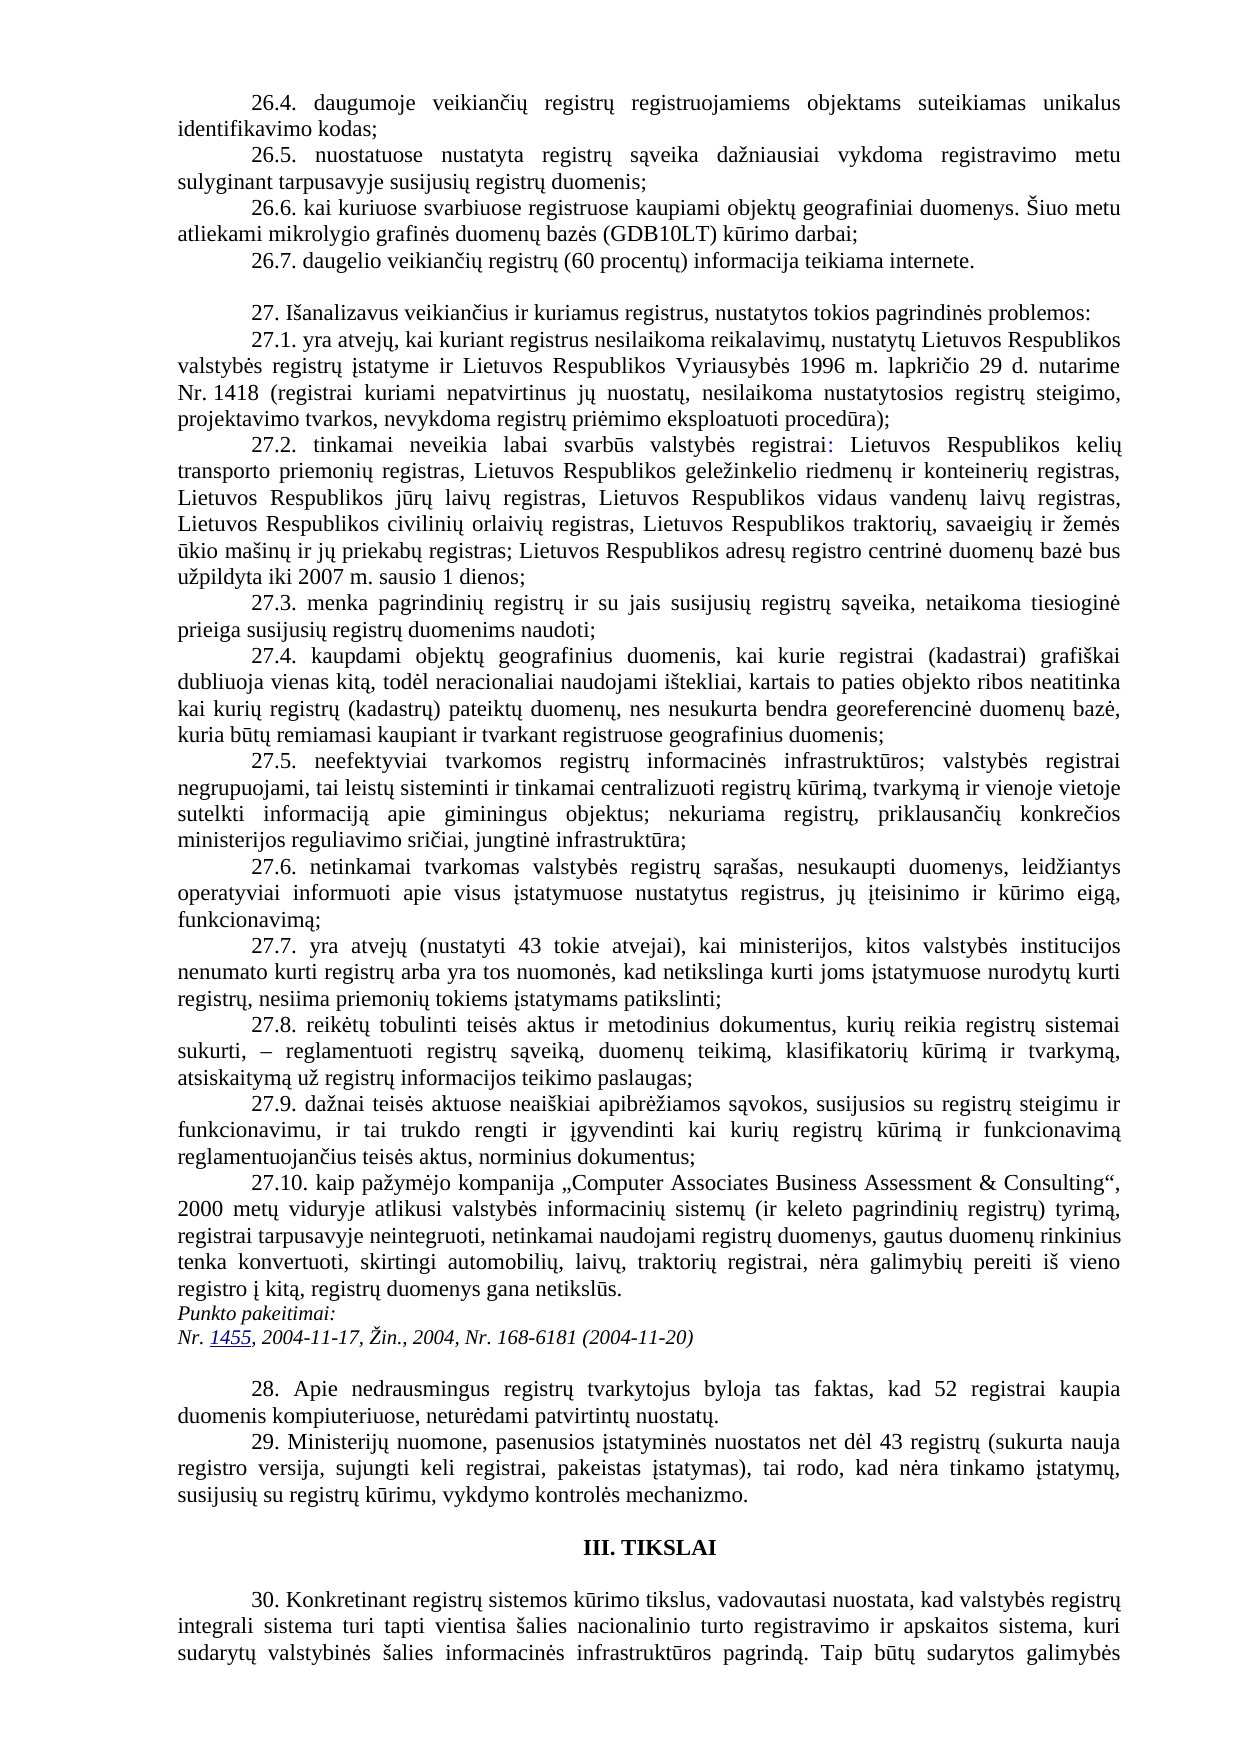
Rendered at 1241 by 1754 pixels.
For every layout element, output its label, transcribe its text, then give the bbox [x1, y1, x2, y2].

text Nr. 1455, 2004-11-17, Žin., 2004, Nr. 168-6181 (2004-11-20) [177, 1325, 1122, 1349]
text 27. Išanalizavus veikiančius ir kuriamus registrus, nustatytos tokios pagrindinės problemos: [177, 299, 1122, 326]
text 27.2. tinkamai neveikia labai svarbūs valstybės registrai: Lietuvos Respublikos kelių transporto priemonių registras, Lietuvos Respublikos geležinkelio riedmenų ir konteinerių registras, Lietuvos Respublikos jūrų laivų registras, Lietuvos Respublikos vidaus vandenų laivų registras, Lietuvos Respublikos civilinių orlaivių registras, Lietuvos Respublikos traktorių, savaeigių ir žemės ūkio mašinų ir jų priekabų registras; Lietuvos Respublikos adresų registro centrinė duomenų bazė bus užpildyta iki 2007 m. sausio 1 dienos; [177, 431, 1122, 589]
text 27.1. yra atvejų, kai kuriant registrus nesilaikoma reikalavimų, nustatytų Lietuvos Respublikos valstybės registrų įstatyme ir Lietuvos Respublikos Vyriausybės 1996 m. lapkričio 29 d. nutarime Nr. 1418 (registrai kuriami nepatvirtinus jų nuostatų, nesilaikoma nustatytosios registrų steigimo, projektavimo tvarkos, nevykdoma registrų priėmimo eksploatuoti procedūra); [177, 326, 1122, 431]
text 27.9. dažnai teisės aktuose neaiškiai apibrėžiamos sąvokos, susijusios su registrų steigimu ir funkcionavimu, ir tai trukdo rengti ir įgyvendinti kai kurių registrų kūrimą ir funkcionavimą reglamentuojančius teisės aktus, norminius dokumentus; [177, 1090, 1122, 1169]
text 27.8. reikėtų tobulinti teisės aktus ir metodinius dokumentus, kurių reikia registrų sistemai sukurti, – reglamentuoti registrų sąveiką, duomenų teikimą, klasifikatorių kūrimą ir tvarkymą, atsiskaitymą už registrų informacijos teikimo paslaugas; [177, 1011, 1122, 1090]
text 27.7. yra atvejų (nustatyti 43 tokie atvejai), kai ministerijos, kitos valstybės institucijos nenumato kurti registrų arba yra tos nuomonės, kad netikslinga kurti joms įstatymuose nurodytų kurti registrų, nesiima priemonių tokiems įstatymams patikslinti; [177, 932, 1122, 1011]
text 30. Konkretinant registrų sistemos kūrimo tikslus, vadovautasi nuostata, kad valstybės registrų integrali sistema turi tapti vientisa šalies nacionalinio turto registravimo ir apskaitos sistema, kuri sudarytų valstybinės šalies informacinės infrastruktūros pagrindą. Taip būtų sudarytos galimybės [177, 1586, 1122, 1665]
text 27.10. kaip pažymėjo kompanija „Computer Associates Business Assessment & Consulting“, 2000 metų viduryje atlikusi valstybės informacinių sistemų (ir keleto pagrindinių registrų) tyrimą, registrai tarpusavyje neintegruoti, netinkamai naudojami registrų duomenys, gautus duomenų rinkinius tenka konvertuoti, skirtingi automobilių, laivų, traktorių registrai, nėra galimybių pereiti iš vieno registro į kitą, registrų duomenys gana netikslūs. [177, 1169, 1122, 1301]
text 27.6. netinkamai tvarkomas valstybės registrų sąrašas, nesukaupti duomenys, leidžiantys operatyviai informuoti apie visus įstatymuose nustatytus registrus, jų įteisinimo ir kūrimo eigą, funkcionavimą; [177, 853, 1122, 932]
text 26.6. kai kuriuose svarbiuose registruose kaupiami objektų geografiniai duomenys. Šiuo metu atliekami mikrolygio grafinės duomenų bazės (GDB10LT) kūrimo darbai; [177, 194, 1122, 247]
subtitle Punkto pakeitimai: [177, 1301, 1122, 1325]
text 28. Apie nedrausmingus registrų tvarkytojus byloja tas faktas, kad 52 registrai kaupia duomenis kompiuteriuose, neturėdami patvirtintų nuostatų. [177, 1375, 1122, 1428]
text 29. Ministerijų nuomone, pasenusios įstatyminės nuostatos net dėl 43 registrų (sukurta nauja registro versija, sujungti keli registrai, pakeistas įstatymas), tai rodo, kad nėra tinkamo įstatymų, susijusių su registrų kūrimu, vykdymo kontrolės mechanizmo. [177, 1428, 1122, 1507]
text 26.7. daugelio veikiančių registrų (60 procentų) informacija teikiama internete. [177, 247, 1122, 273]
subtitle III. TIKSLAI [177, 1533, 1122, 1560]
text 27.4. kaupdami objektų geografinius duomenis, kai kurie registrai (kadastrai) grafiškai dubliuoja vienas kitą, todėl neracionaliai naudojami ištekliai, kartais to paties objekto ribos neatitinka kai kurių registrų (kadastrų) pateiktų duomenų, nes nesukurta bendra georeferencinė duomenų bazė, kuria būtų remiamasi kaupiant ir tvarkant registruose geografinius duomenis; [177, 642, 1122, 747]
text 27.5. neefektyviai tvarkomos registrų informacinės infrastruktūros; valstybės registrai negrupuojami, tai leistų sisteminti ir tinkamai centralizuoti registrų kūrimą, tvarkymą ir vienoje vietoje sutelkti informaciją apie giminingus objektus; nekuriama registrų, priklausančių konkrečios ministerijos reguliavimo sričiai, jungtinė infrastruktūra; [177, 747, 1122, 853]
text 26.5. nuostatuose nustatyta registrų sąveika dažniausiai vykdoma registravimo metu sulyginant tarpusavyje susijusių registrų duomenis; [177, 141, 1122, 194]
text 26.4. daugumoje veikiančių registrų registruojamiems objektams suteikiamas unikalus identifikavimo kodas; [177, 89, 1122, 141]
text 27.3. menka pagrindinių registrų ir su jais susijusių registrų sąveika, netaikoma tiesioginė prieiga susijusių registrų duomenims naudoti; [177, 589, 1122, 642]
